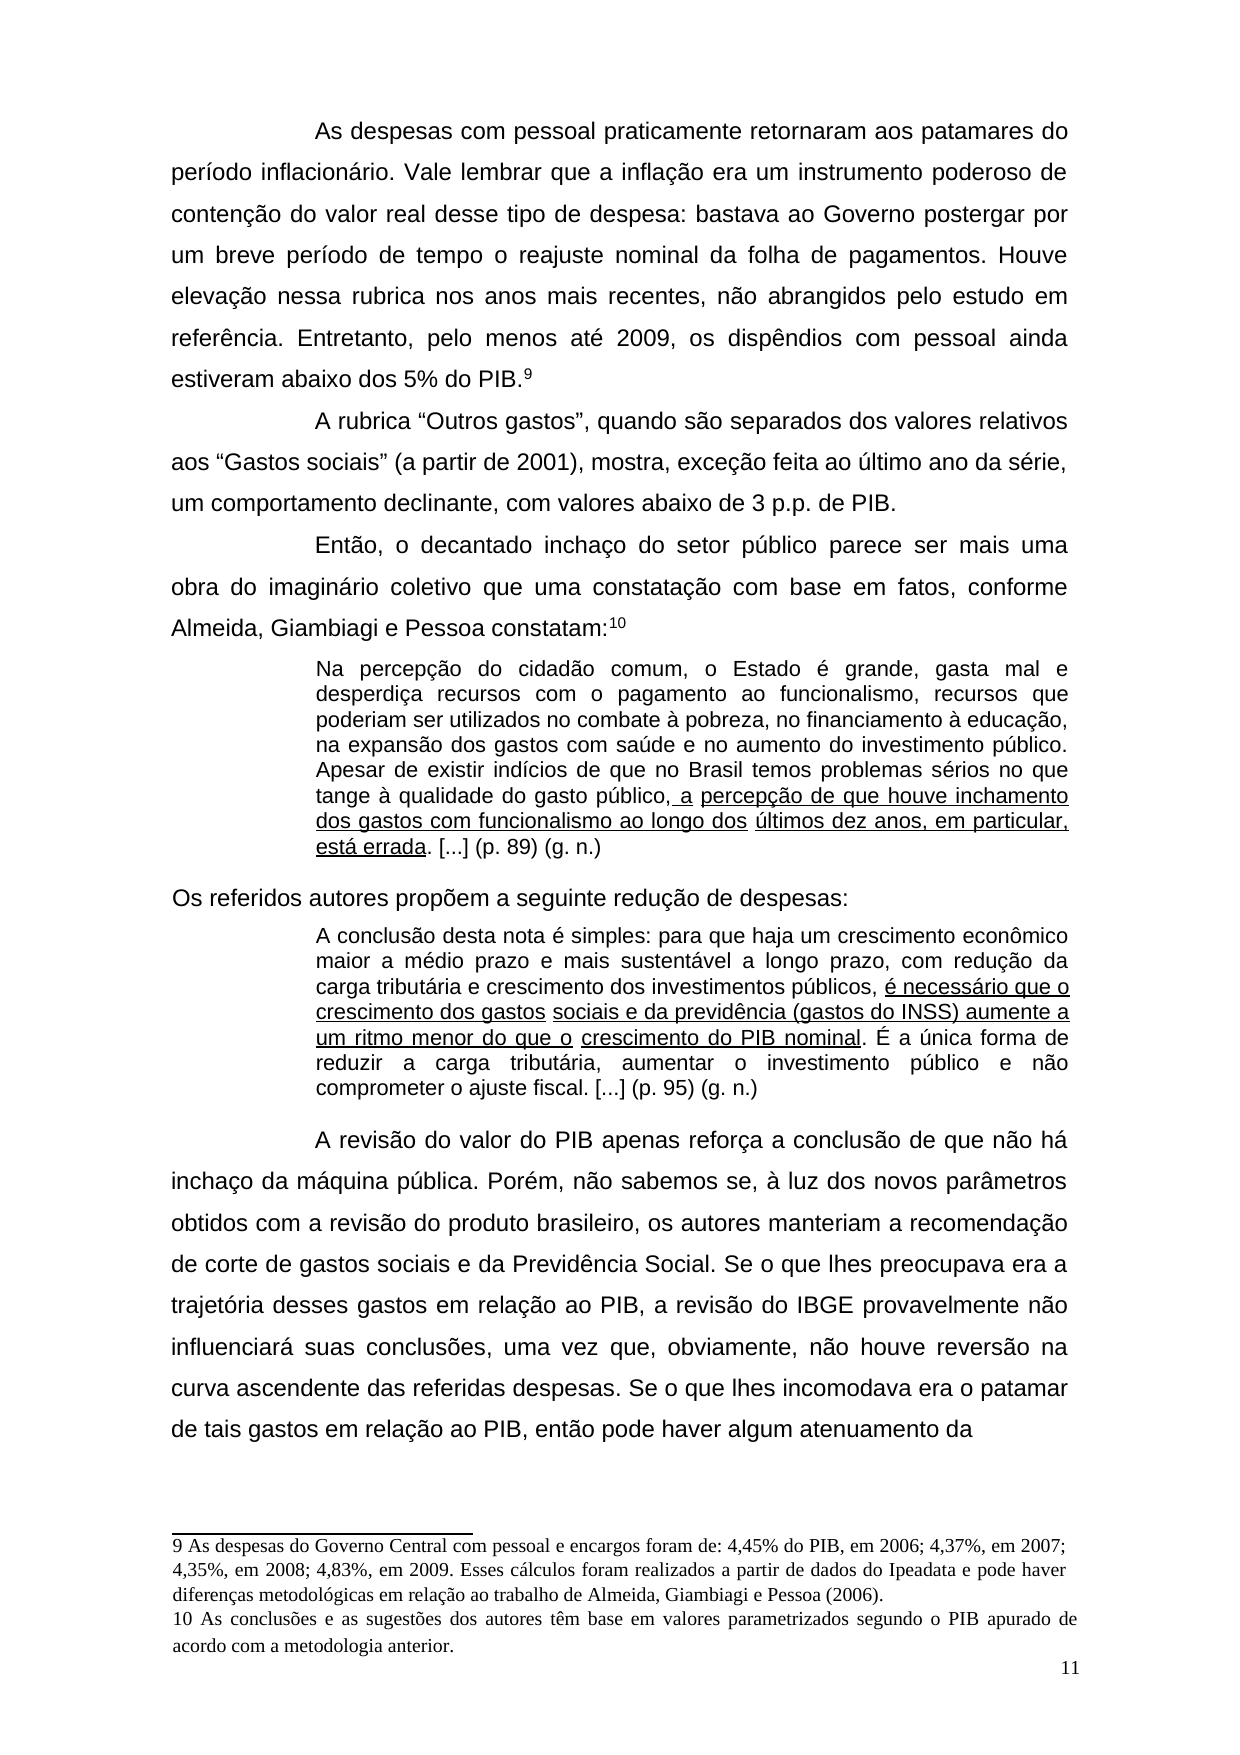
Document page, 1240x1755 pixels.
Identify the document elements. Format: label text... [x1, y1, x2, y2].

text As despesas do Governo Central com pessoal e encargos foram de: 4,45% do PIB, em 2006; 4,37%, em 2007; 4,35%, em 2008; 4,83%, em 2009. Esses cálculos foram realizados a partir de dados do Ipeadata e pode haver diferenças metodológicas em relação ao trabalho de Almeida, Giambiagi e Pessoa (2006). [172, 1534, 1068, 1605]
text Os referidos autores propõem a seguinte redução de despesas: [172, 884, 1069, 912]
text Na percepção do cidadão comum, o Estado é grande, gasta mal e desperdiça recursos com o pagamento ao funcionalismo, recursos que poderiam ser utilizados no combate à pobreza, no financiamento à educação, na expansão dos gastos com saúde e no aumento do investimento público. Apesar de existir indícios de que no Brasil temos problemas sérios no que tange à qualidade do gasto público, a percepção de que houve inchamento dos gastos com funcionalismo ao longo dos últimos dez anos, em particular, está errada. [...] (p. 89) (g. n.) [316, 656, 1069, 859]
text A conclusão desta nota é simples: para que haja um crescimento econômico maior a médio prazo e mais sustentável a longo prazo, com redução da carga tributária e crescimento dos investimentos públicos, é necessário que o crescimento dos gastos sociais e da previdência (gastos do INSS) aumente a um ritmo menor do que o crescimento do PIB nominal. É a única forma de reduzir a carga tributária, aumentar o investimento público e não comprometer o ajuste fiscal. [...] (p. 95) (g. n.) [316, 923, 1069, 1100]
text A rubrica “Outros gastos”, quando são separados dos valores relativos aos “Gastos sociais” (a partir de 2001), mostra, exceção feita ao último ano da série, um comportamento declinante, com valores abaixo de 3 p.p. de PIB. [171, 407, 1069, 517]
text As despesas com pessoal praticamente retornaram aos patamares do período inflacionário. Vale lembrar que a inflação era um instrumento poderoso de contenção do valor real desse tipo de despesa: bastava ao Governo postergar por um breve período de tempo o reajuste nominal da folha de pagamentos. Houve elevação nessa rubrica nos anos mais recentes, não abrangidos pelo estudo em referência. Entretanto, pelo menos até 2009, os dispêndios com pessoal ainda estiveram abaixo dos 5% do PIB. [171, 117, 1069, 392]
text Então, o decantado inchaço do setor público parece ser mais uma obra do imaginário coletivo que uma constatação com base em fatos, conforme Almeida, Giambiagi e Pessoa constatam: [171, 531, 1069, 641]
text As conclusões e as sugestões dos autores têm base em valores parametrizados segundo o PIB apurado de acordo com a metodologia anterior. [172, 1607, 1080, 1656]
text A revisão do valor do PIB apenas reforça a conclusão de que não há inchaço da máquina pública. Porém, não sabemos se, à luz dos novos parâmetros obtidos com a revisão do produto brasileiro, os autores manteriam a recomendação de corte de gastos sociais e da Previdência Social. Se o que lhes preocupava era a trajetória desses gastos em relação ao PIB, a revisão do IBGE provavelmente não influenciará suas conclusões, uma vez que, obviamente, não houve reversão na curva ascendente das referidas despesas. Se o que lhes incomodava era o patamar de tais gastos em relação ao PIB, então pode haver algum atenuamento da [171, 1126, 1069, 1443]
